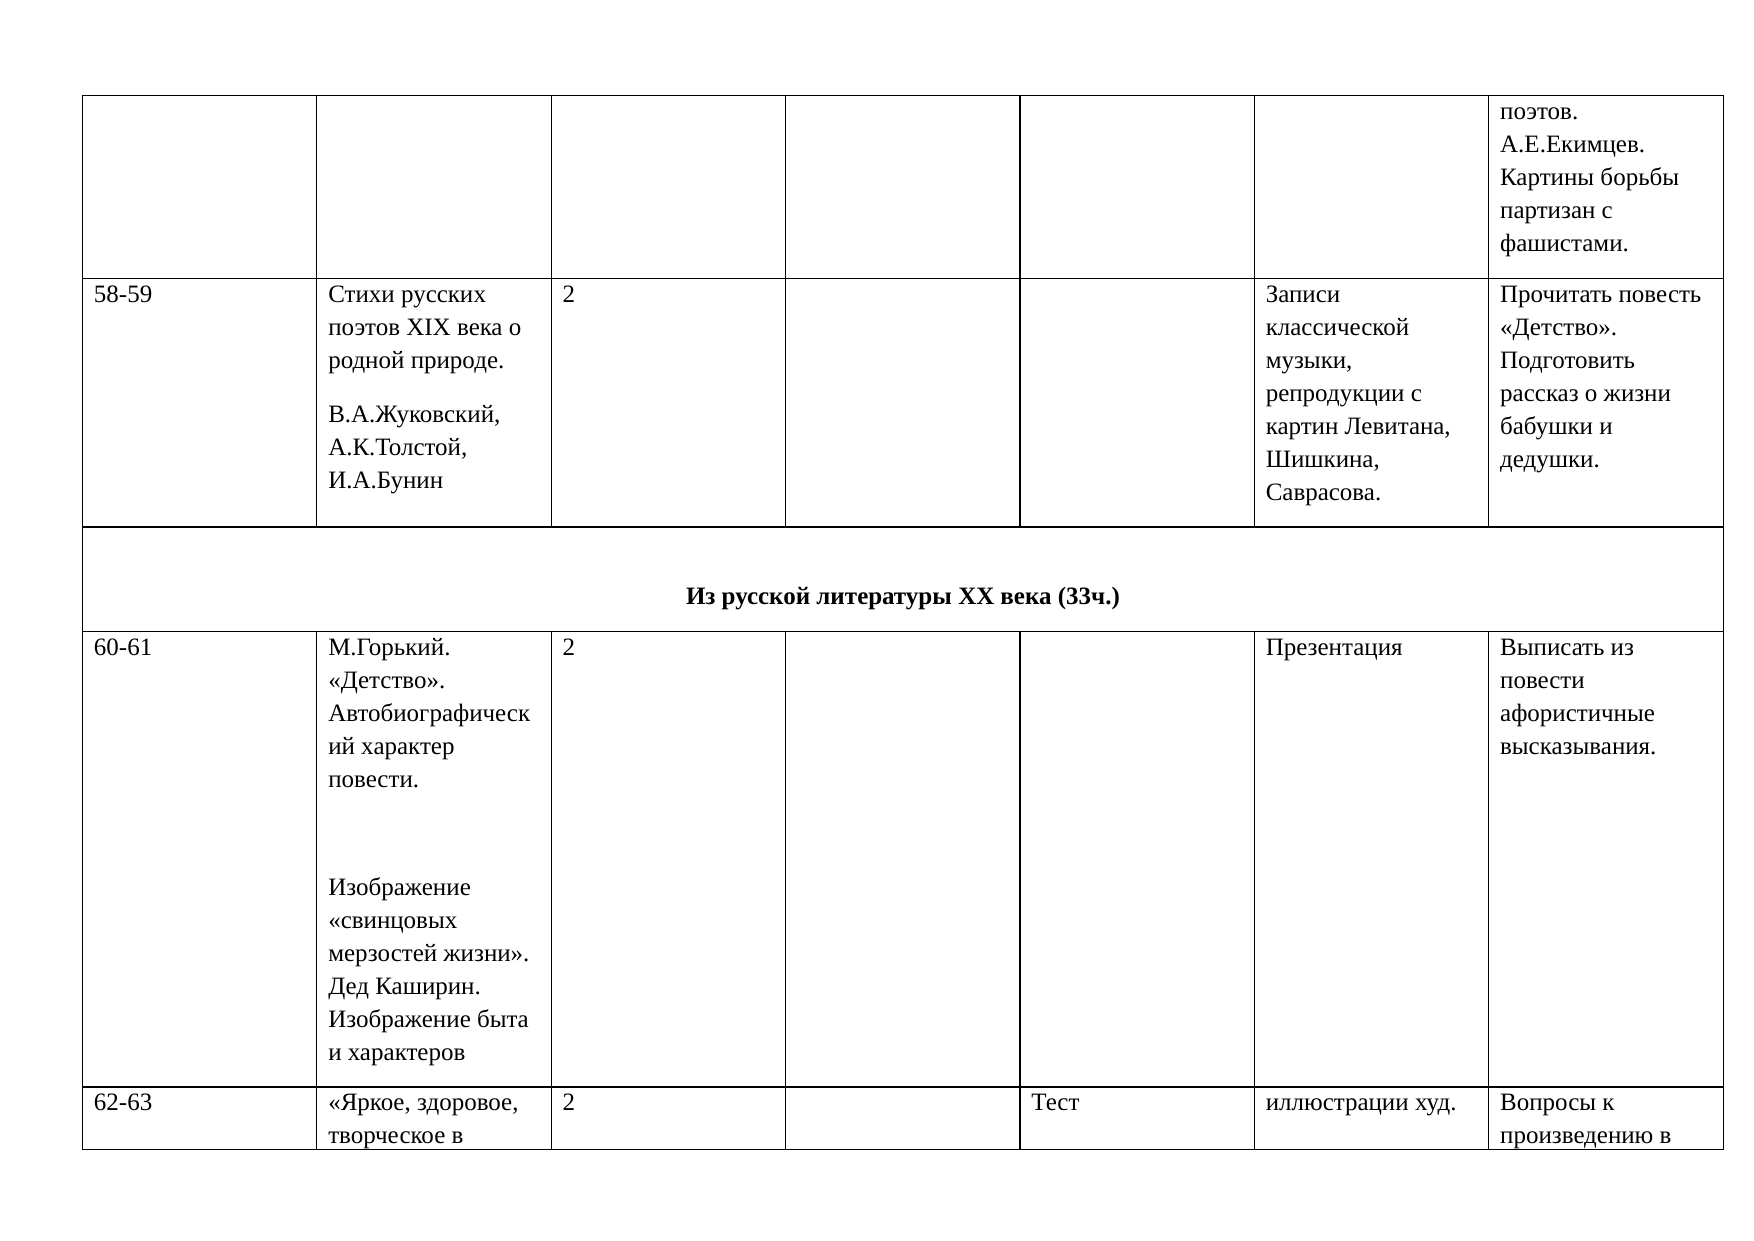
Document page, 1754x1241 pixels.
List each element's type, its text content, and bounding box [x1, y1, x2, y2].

table_cell «Яркое, здоровое, творческое в [317, 1088, 551, 1149]
table_cell [83, 96, 316, 278]
table_cell [1021, 279, 1254, 526]
table_cell Прочитать повесть «Детство». Подготовить рассказ о жизни бабушки и дедушки. [1489, 279, 1723, 526]
table_cell Вопросы к произведению в [1489, 1088, 1723, 1149]
table_cell Стихи русских поэтов XIX века о родной природе. В.А.Жуковский, А.К.Толстой, И.А.Бунин [317, 279, 551, 526]
table_cell [786, 632, 1019, 1086]
table_cell 62-63 [83, 1088, 316, 1149]
table_cell иллюстрации худ. [1255, 1088, 1488, 1149]
table_cell [1021, 96, 1254, 278]
table_cell 58-59 [83, 279, 316, 526]
table_cell 2 [552, 1088, 785, 1149]
table_cell Тест [1021, 1088, 1254, 1149]
table_cell [317, 96, 551, 278]
table_cell 60-61 [83, 632, 316, 1086]
table_cell 2 [552, 632, 785, 1086]
table_cell Презентация [1255, 632, 1488, 1086]
table_cell Записи классической музыки, репродукции с картин Левитана, Шишкина, Саврасова. [1255, 279, 1488, 526]
table_cell М.Горький. «Детство». Автобиографический характер повести. Изображение «свинцовых мерзостей жизни». Дед Каширин. Изображение быта и характеров [317, 632, 551, 1086]
table_cell [786, 1088, 1019, 1149]
table_cell [1255, 96, 1488, 278]
table_cell Из русской литературы XХ века (33ч.) [83, 528, 1723, 631]
table_cell [1021, 632, 1254, 1086]
table_cell [786, 279, 1019, 526]
table_cell 2 [552, 279, 785, 526]
table_cell [786, 96, 1019, 278]
table_cell поэтов. А.Е.Екимцев. Картины борьбы партизан с фашистами. [1489, 96, 1723, 278]
table_cell Выписать из повести афористичные высказывания. [1489, 632, 1723, 1086]
table_cell [552, 96, 785, 278]
